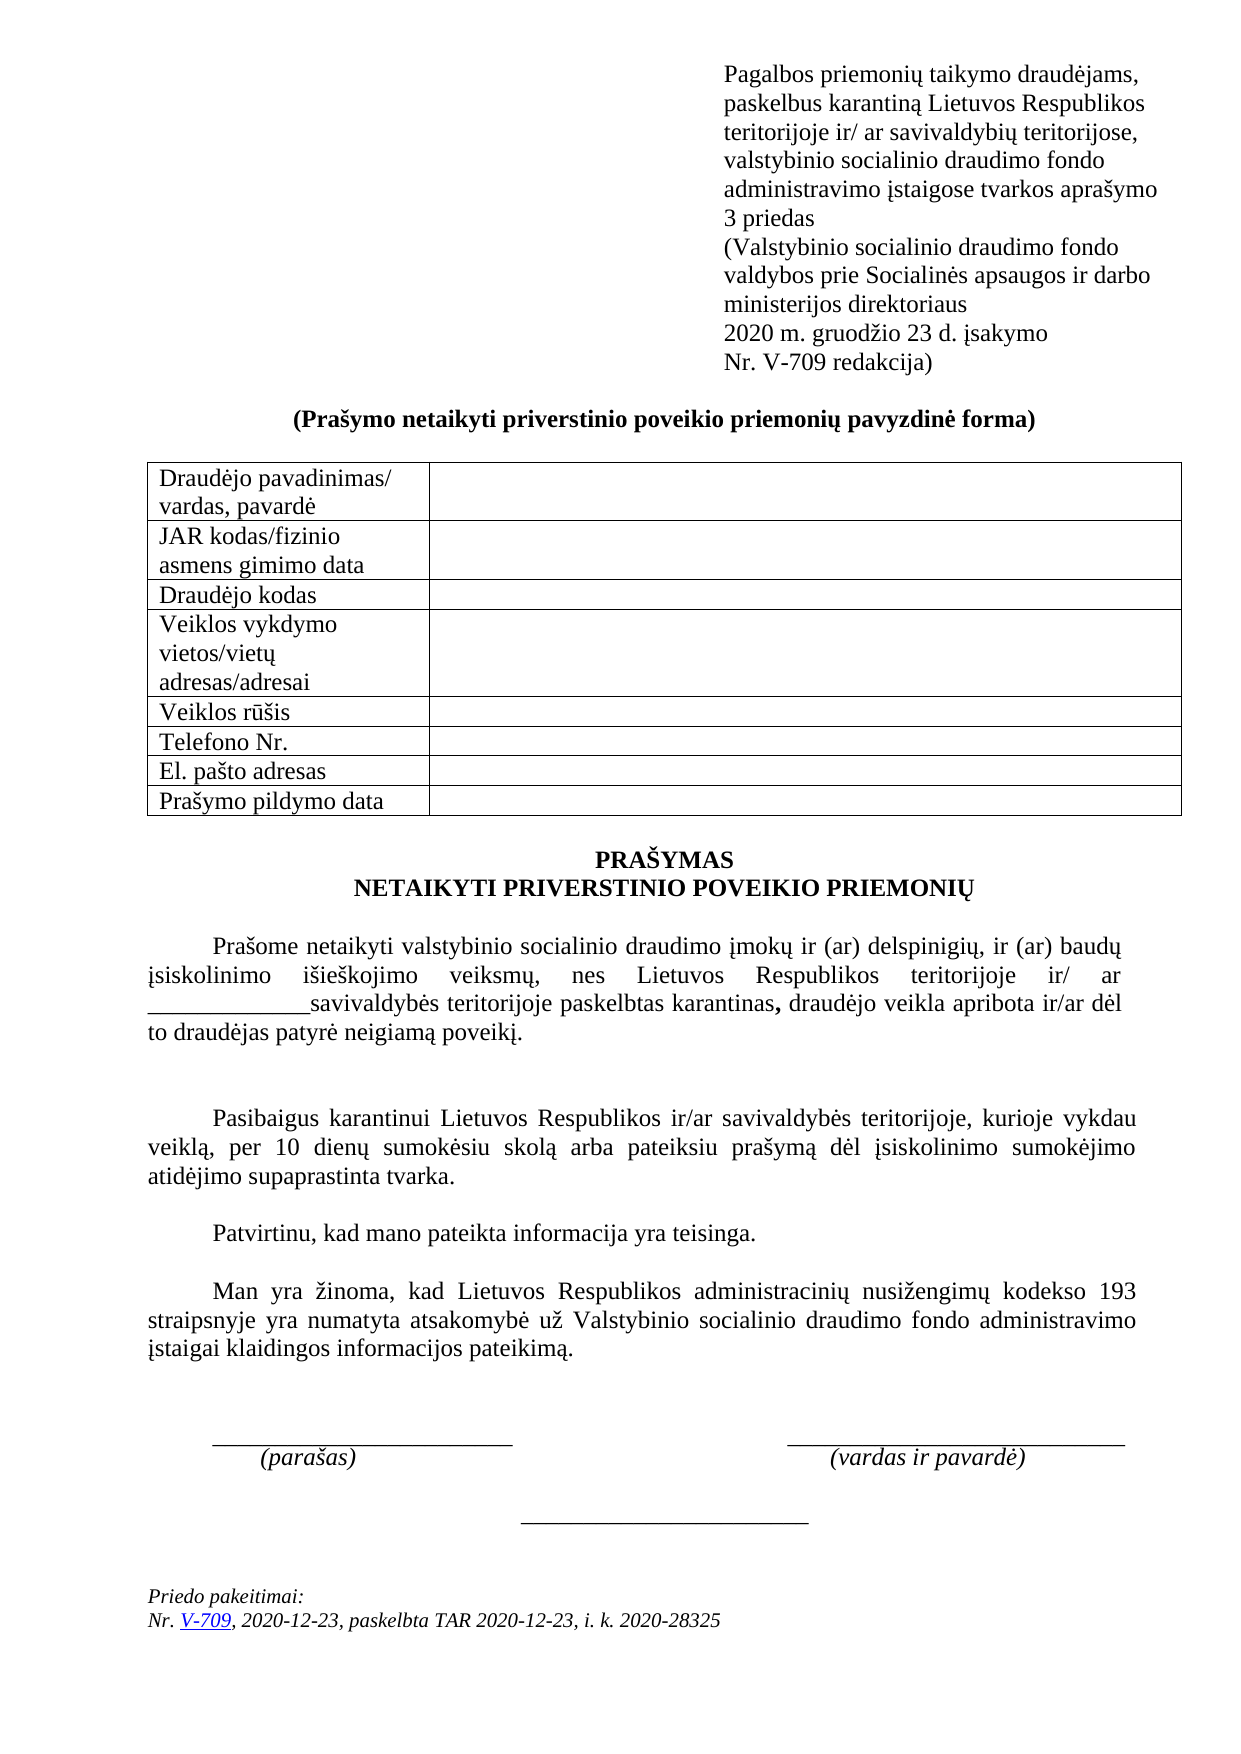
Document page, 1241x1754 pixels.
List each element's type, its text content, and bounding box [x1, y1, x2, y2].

table_header [430, 463, 1181, 520]
text Nr. V-709 redakcija) [724, 347, 1181, 375]
table_cell Prašymo pildymo data [148, 786, 429, 815]
table_cell [430, 610, 1181, 696]
text Nr. V-709, 2020-12-23, paskelbta TAR 2020-12-23, i. k. 2020-28325 [148, 1608, 1181, 1632]
text Priedo pakeitimai: [148, 1584, 1181, 1608]
text ministerijos direktoriaus [724, 289, 1181, 318]
text Patvirtinu, kad mano pateikta informacija yra teisinga. [148, 1218, 1181, 1247]
text 3 priedas [724, 203, 1181, 232]
text valstybinio socialinio draudimo fondo administravimo įstaigose tvarkos aprašymo [724, 145, 1181, 203]
table_cell Draudėjo kodas [148, 580, 429, 608]
table_cell Veiklos rūšis [148, 697, 429, 726]
text Pasibaigus karantinui Lietuvos Respublikos ir/ar savivaldybės teritorijoje, kurioje vykdau veiklą, per 10 dienų sumokėsiu skolą arba pateiksiu prašymą dėl įsiskolinimo sumokėjimo atidėjimo supaprastinta tvarka. [148, 1103, 1137, 1190]
table_cell El. pašto adresas [148, 756, 429, 785]
table_cell Veiklos vykdymo vietos/vietų adresas/adresai [148, 610, 429, 696]
text Prašome netaikyti valstybinio socialinio draudimo įmokų ir (ar) delspinigių, ir (ar) baudų įsiskolinimo išieškojimo veiksmų, nes Lietuvos Respublikos teritorijoje ir/ ar _____________savivaldybės teritorijoje paskelbtas karantinas, draudėjo veikla apribota ir/ar dėl to draudėjas patyrė neigiamą poveikį. [148, 931, 1122, 1046]
text PRAŠYMAS [148, 845, 1181, 873]
table_cell [430, 727, 1181, 755]
text _______________________ [148, 1498, 1181, 1527]
text (Valstybinio socialinio draudimo fondo [724, 232, 1181, 260]
text Pagalbos priemonių taikymo draudėjams, [724, 59, 1181, 88]
table_cell [430, 786, 1181, 815]
table_cell [430, 580, 1181, 608]
text (Prašymo netaikyti priverstinio poveikio priemonių pavyzdinė forma) [148, 404, 1181, 433]
table_cell JAR kodas/fizinio asmens gimimo data [148, 521, 429, 579]
text (parašas) (vardas ir pavardė) [148, 1448, 1181, 1469]
table_cell [430, 521, 1181, 579]
text NETAIKYTI PRIVERSTINIO POVEIKIO PRIEMONIŲ [148, 873, 1181, 902]
table_cell Telefono Nr. [148, 727, 429, 755]
table_header Draudėjo pavadinimas/ vardas, pavardė [148, 463, 429, 520]
text Man yra žinoma, kad Lietuvos Respublikos administracinių nusižengimų kodekso 193 straipsnyje yra numatyta atsakomybė už Valstybinio socialinio draudimo fondo administravimo įstaigai klaidingos informacijos pateikimą. [148, 1276, 1137, 1362]
text paskelbus karantiną Lietuvos Respublikos [724, 88, 1181, 117]
table_cell [430, 697, 1181, 726]
text valdybos prie Socialinės apsaugos ir darbo [724, 260, 1181, 289]
text teritorijoje ir/ ar savivaldybių teritorijose, [724, 117, 1181, 145]
table_cell [430, 756, 1181, 785]
text ________________________ ___________________________ [148, 1420, 1181, 1448]
text 2020 m. gruodžio 23 d. įsakymo [724, 318, 1181, 347]
